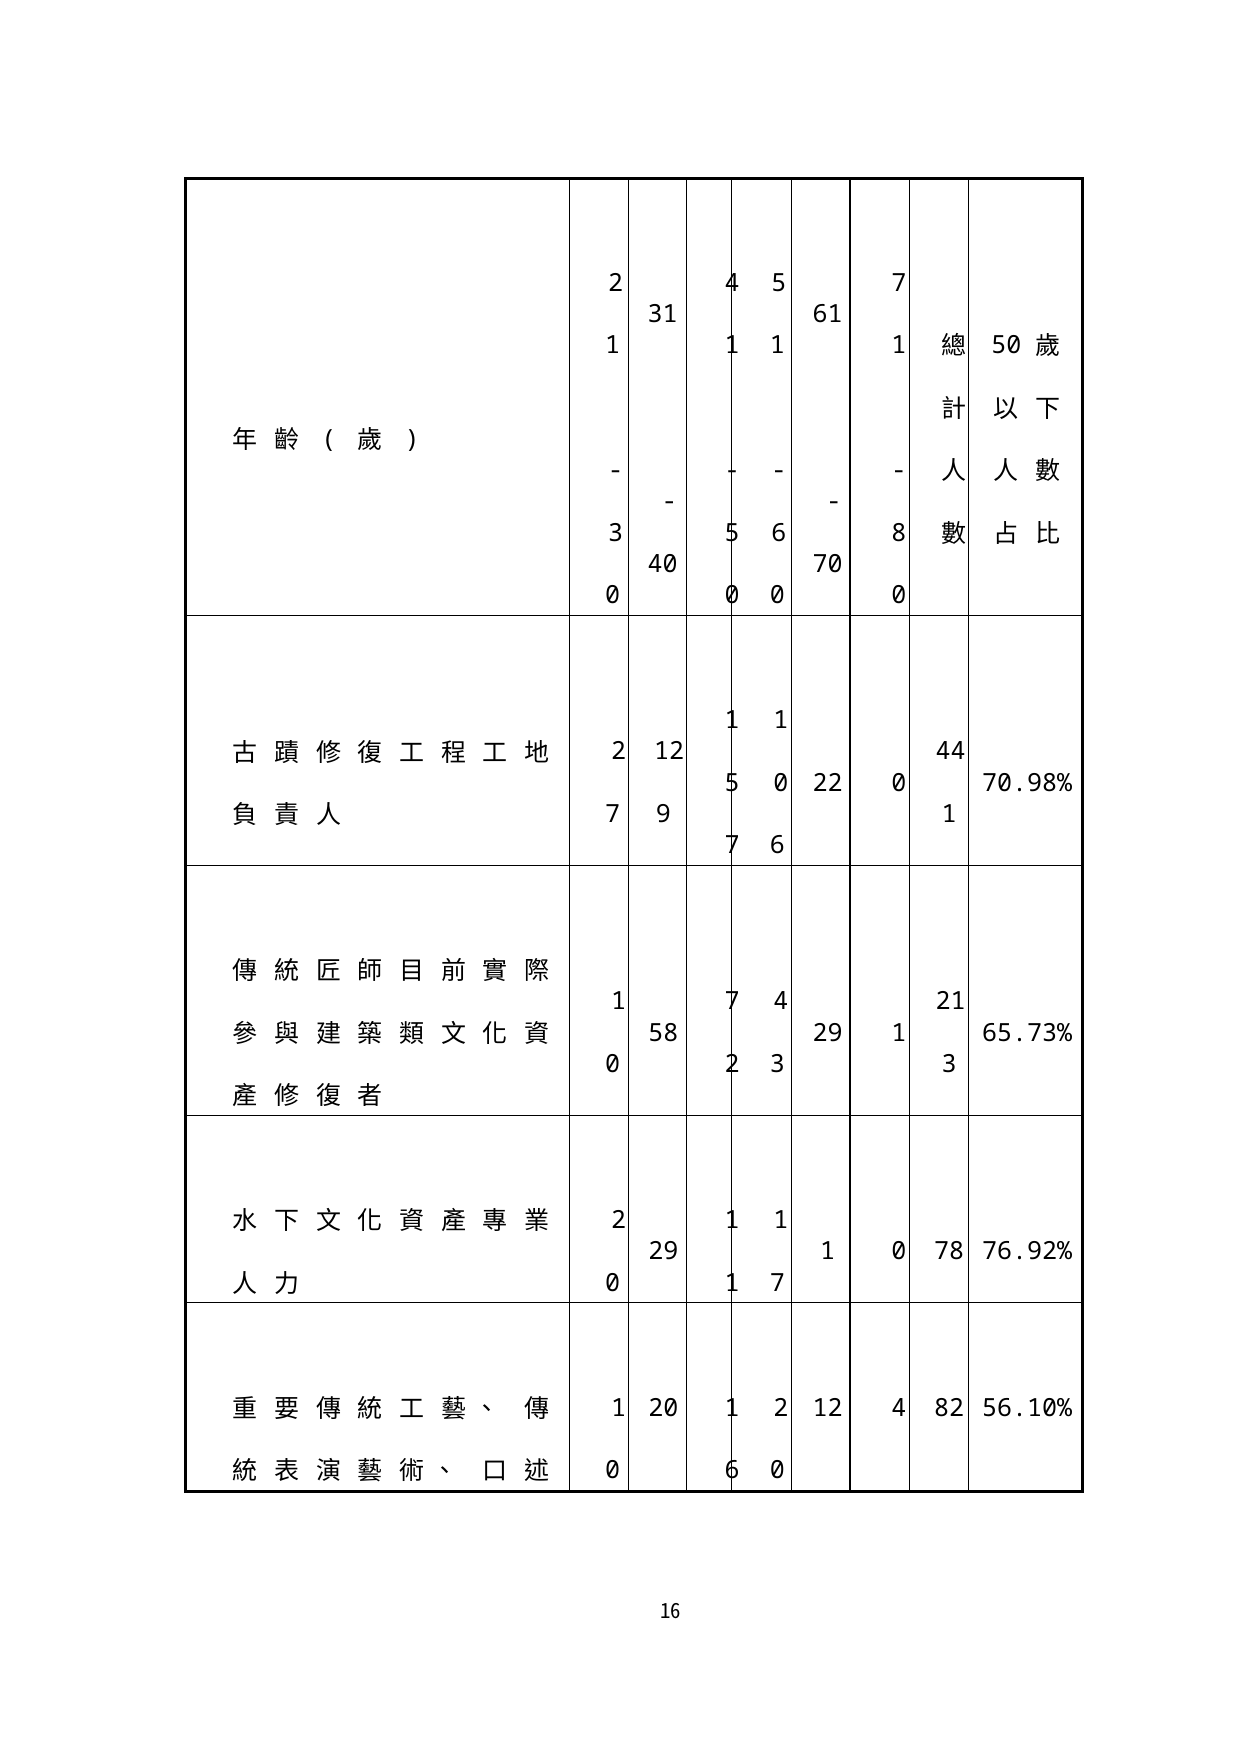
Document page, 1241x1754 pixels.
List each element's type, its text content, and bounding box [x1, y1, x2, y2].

table_cell -30 [570, 365, 628, 615]
table_cell 29 [792, 866, 849, 1115]
table_cell 106 [732, 616, 791, 865]
table_cell 12 [792, 1303, 849, 1490]
table_cell 27 [570, 616, 628, 865]
table_cell 78 [910, 1116, 968, 1302]
table_cell -80 [851, 365, 909, 615]
table_cell 11 [687, 1116, 731, 1302]
table_header 51 [732, 180, 791, 365]
table_cell 82 [910, 1303, 968, 1490]
table_cell 72 [687, 866, 731, 1115]
table_cell -50 [687, 365, 731, 615]
table_cell -70 [792, 365, 849, 615]
table_cell 1 [851, 866, 909, 1115]
table_cell 58 [629, 866, 686, 1115]
table_cell 古蹟修復工程工地負責人 [187, 616, 569, 865]
table_header 總計人數 [910, 180, 968, 615]
table_header 年齡(歲) [187, 180, 569, 615]
table_cell 重要傳統工藝、傳統表演藝術、口述 [187, 1303, 569, 1490]
table_cell 129 [629, 616, 686, 865]
table_cell 傳統匠師目前實際參與建築類文化資產修復者 [187, 866, 569, 1115]
table_header 31 [629, 180, 686, 365]
table_cell 157 [687, 616, 731, 865]
table_cell 10 [570, 866, 628, 1115]
table_cell 76.92% [969, 1116, 1081, 1302]
table_cell 22 [792, 616, 849, 865]
table_cell 16 [687, 1303, 731, 1490]
table_header 50歲以下人數占比 [969, 180, 1081, 615]
table_cell 56.10% [969, 1303, 1081, 1490]
table_cell 65.73% [969, 866, 1081, 1115]
table_cell 20 [732, 1303, 791, 1490]
table_cell 0 [851, 616, 909, 865]
table_header 41 [687, 180, 731, 365]
table_header 21 [570, 180, 628, 365]
table_header 71 [851, 180, 909, 365]
table_cell -40 [629, 365, 686, 615]
table_cell 20 [629, 1303, 686, 1490]
table_cell 441 [910, 616, 968, 865]
table_cell -60 [732, 365, 791, 615]
table_cell 213 [910, 866, 968, 1115]
table_header 61 [792, 180, 849, 365]
table_cell 10 [570, 1303, 628, 1490]
table_cell 20 [570, 1116, 628, 1302]
table_cell 29 [629, 1116, 686, 1302]
table_cell 17 [732, 1116, 791, 1302]
table_cell 43 [732, 866, 791, 1115]
table_cell 1 [792, 1116, 849, 1302]
table_cell 4 [851, 1303, 909, 1490]
table_cell 水下文化資產專業人力 [187, 1116, 569, 1302]
table_cell 0 [851, 1116, 909, 1302]
table_cell 70.98% [969, 616, 1081, 865]
